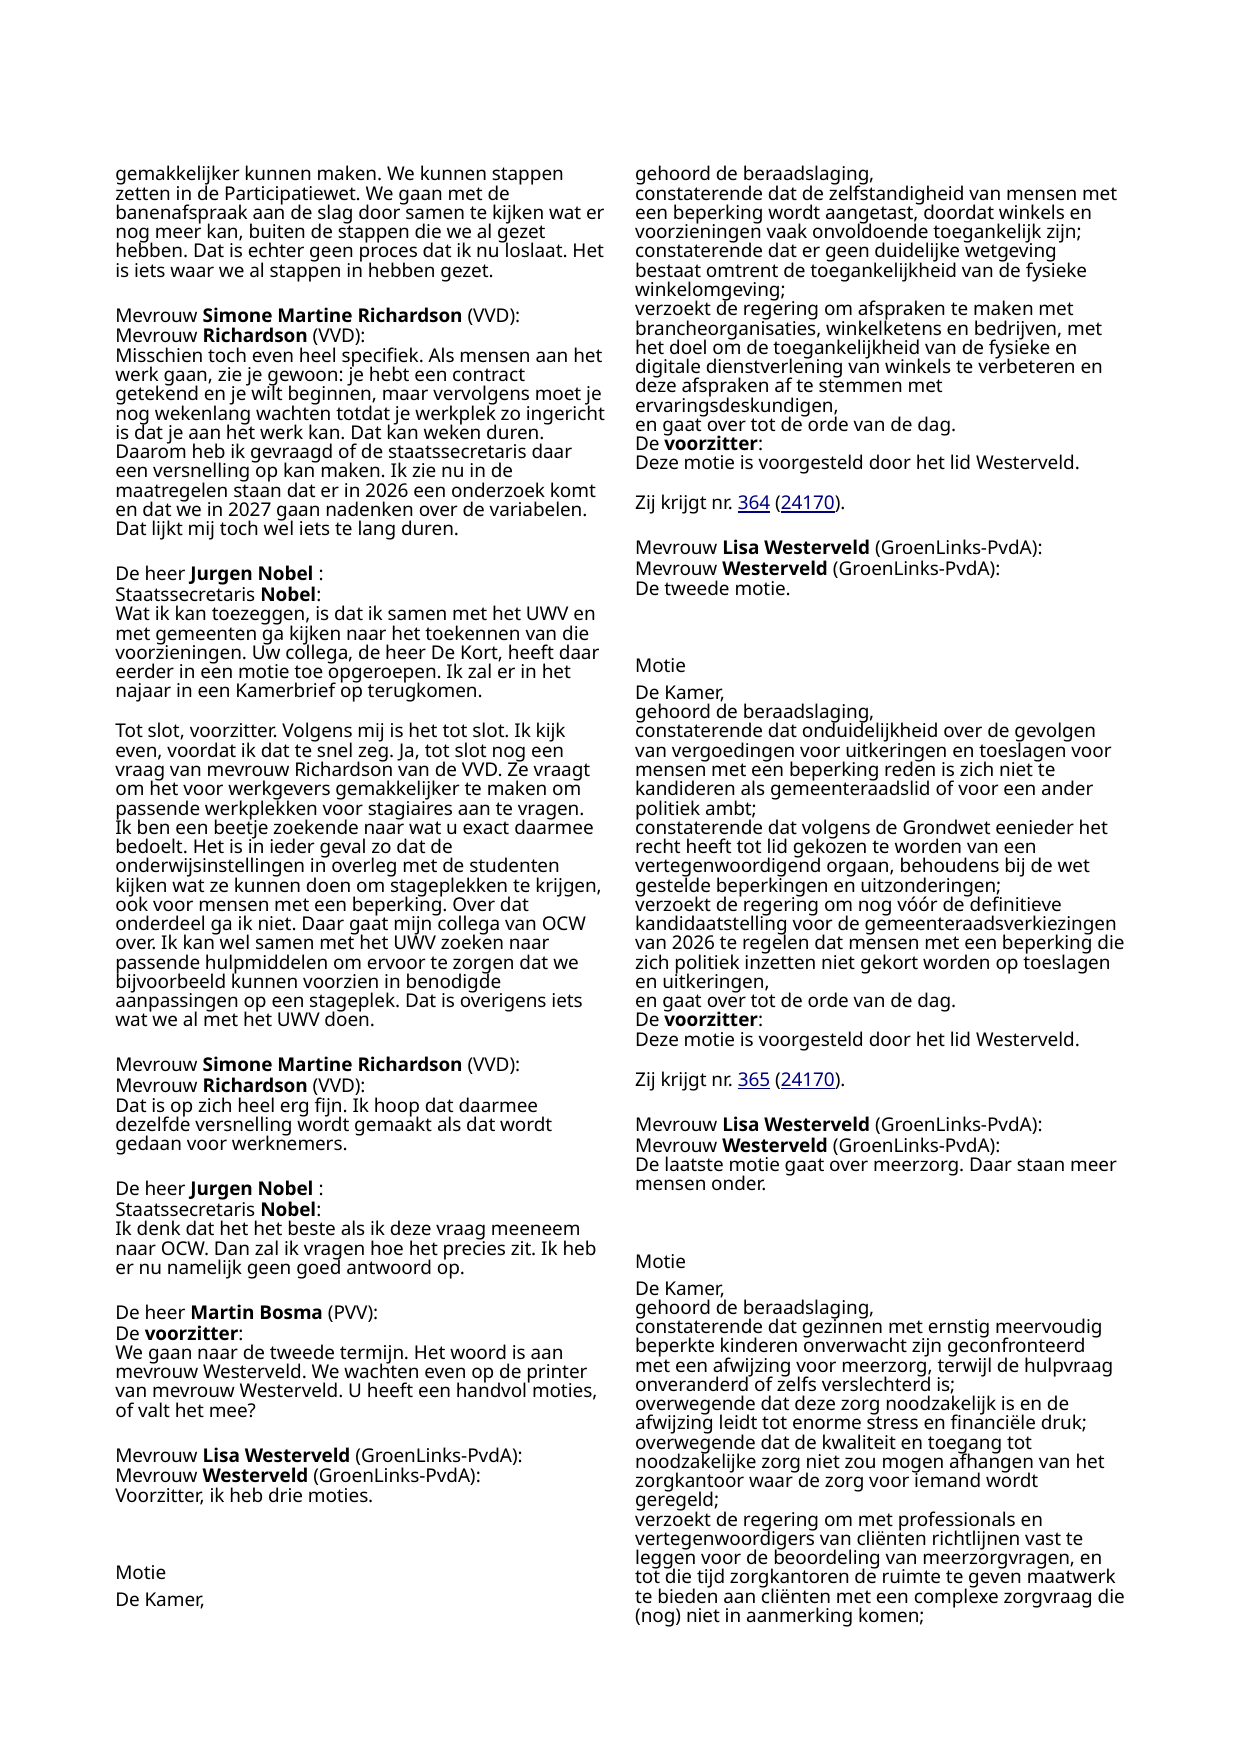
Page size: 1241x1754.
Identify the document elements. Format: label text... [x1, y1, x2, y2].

text De laatste motie gaat over meerzorg. Daar staan meer mensen onder. [635, 1156, 1125, 1194]
text Wat ik kan toezeggen, is dat ik samen met het UWV en met gemeenten ga kijken naar het toekennen van die voorzieningen. Uw collega, de heer De Kort, heeft daar eerder in een motie toe opgeroepen. Ik zal er in het najaar in een Kamerbrief op terugkomen. [115, 605, 605, 702]
text Zij krijgt nr. 364 (24170). [635, 494, 1125, 514]
text Dat is op zich heel erg fijn. Ik hoop dat daarmee dezelfde versnelling wordt gemaakt als dat wordt gedaan voor werknemers. [115, 1097, 605, 1154]
text gehoord de beraadslaging, [635, 1299, 1125, 1318]
text constaterende dat volgens de Grondwet eenieder het recht heeft tot lid gekozen te worden van een vertegenwoordigend orgaan, behoudens bij de wet gestelde beperkingen en uitzonderingen; [635, 819, 1125, 896]
text overwegende dat de kwaliteit en toegang tot noodzakelijke zorg niet zou mogen afhangen van het zorgkantoor waar de zorg voor iemand wordt geregeld; [635, 1434, 1125, 1511]
text en gaat over tot de orde van de dag. [635, 416, 1125, 435]
text verzoekt de regering om nog vóór de definitieve kandidaatstelling voor de gemeenteraadsverkiezingen van 2026 te regelen dat mensen met een beperking die zich politiek inzetten niet gekort worden op toeslagen en uitkeringen, [635, 896, 1125, 992]
text De voorzitter: [115, 1324, 605, 1344]
text constaterende dat de zelfstandigheid van mensen met een beperking wordt aangetast, doordat winkels en voorzieningen vaak onvoldoende toegankelijk zijn; [635, 184, 1125, 242]
text overwegende dat deze zorg noodzakelijk is en de afwijzing leidt tot enorme stress en financiële druk; [635, 1395, 1125, 1434]
text gehoord de beraadslaging, [635, 165, 1125, 184]
text Motie [115, 1559, 605, 1585]
text Mevrouw Lisa Westerveld (GroenLinks-PvdA): [635, 1111, 1125, 1137]
text Motie [635, 1248, 1125, 1273]
text Deze motie is voorgesteld door het lid Westerveld. [635, 1031, 1125, 1050]
text De voorzitter: [635, 435, 1125, 454]
text Deze motie is voorgesteld door het lid Westerveld. [635, 454, 1125, 474]
text Staatssecretaris Nobel: [115, 1201, 605, 1220]
text Mevrouw Richardson (VVD): [115, 1077, 605, 1097]
text constaterende dat onduidelijkheid over de gevolgen van vergoedingen voor uitkeringen en toeslagen voor mensen met een beperking reden is zich niet te kandideren als gemeenteraadslid of voor een ander politiek ambt; [635, 722, 1125, 819]
text De heer Jurgen Nobel : [115, 560, 605, 586]
text De heer Martin Bosma (PVV): [115, 1299, 605, 1324]
text Mevrouw Westerveld (GroenLinks-PvdA): [115, 1467, 605, 1487]
text Mevrouw Simone Martine Richardson (VVD): [115, 1052, 605, 1077]
text Mevrouw Simone Martine Richardson (VVD): [115, 302, 605, 327]
text De voorzitter: [635, 1011, 1125, 1031]
text Staatssecretaris Nobel: [115, 586, 605, 605]
text Mevrouw Westerveld (GroenLinks-PvdA): [635, 1137, 1125, 1156]
text Mevrouw Richardson (VVD): [115, 327, 605, 347]
text We gaan naar de tweede termijn. Het woord is aan mevrouw Westerveld. We wachten even op de printer van mevrouw Westerveld. U heeft een handvol moties, of valt het mee? [115, 1344, 605, 1421]
text gemakkelijker kunnen maken. We kunnen stappen zetten in de Participatiewet. We gaan met de banenafspraak aan de slag door samen te kijken wat er nog meer kan, buiten de stappen die we al gezet hebben. Dat is echter geen proces dat ik nu loslaat. Het is iets waar we al stappen in hebben gezet. [115, 165, 605, 281]
text verzoekt de regering om met professionals en vertegenwoordigers van cliënten richtlijnen vast te leggen voor de beoordeling van meerzorgvragen, en tot die tijd zorgkantoren de ruimte te geven maatwerk te bieden aan cliënten met een complexe zorgvraag die (nog) niet in aanmerking komen; [635, 1511, 1125, 1626]
text Mevrouw Lisa Westerveld (GroenLinks-PvdA): [635, 534, 1125, 560]
text verzoekt de regering om afspraken te maken met brancheorganisaties, winkelketens en bedrijven, met het doel om de toegankelijkheid van de fysieke en digitale dienstverlening van winkels te verbeteren en deze afspraken af te stemmen met ervaringsdeskundigen, [635, 300, 1125, 416]
text Ik denk dat het het beste als ik deze vraag meeneem naar OCW. Dan zal ik vragen hoe het precies zit. Ik heb er nu namelijk geen goed antwoord op. [115, 1220, 605, 1278]
text De Kamer, [635, 684, 1125, 703]
text De heer Jurgen Nobel : [115, 1175, 605, 1201]
text constaterende dat er geen duidelijke wetgeving bestaat omtrent de toegankelijkheid van de fysieke winkelomgeving; [635, 242, 1125, 300]
text De tweede motie. [635, 579, 1125, 599]
text Tot slot, voorzitter. Volgens mij is het tot slot. Ik kijk even, voordat ik dat te snel zeg. Ja, tot slot nog een vraag van mevrouw Richardson van de VVD. Ze vraagt om het voor werkgevers gemakkelijker te maken om passende werkplekken voor stagiaires aan te vragen. Ik ben een beetje zoekende naar wat u exact daarmee bedoelt. Het is in ieder geval zo dat de onderwijsinstellingen in overleg met de studenten kijken wat ze kunnen doen om stageplekken te krijgen, ook voor mensen met een beperking. Over dat onderdeel ga ik niet. Daar gaat mijn collega van OCW over. Ik kan wel samen met het UWV zoeken naar passende hulpmiddelen om ervoor te zorgen dat we bijvoorbeeld kunnen voorzien in benodigde aanpassingen op een stageplek. Dat is overigens iets wat we al met het UWV doen. [115, 722, 605, 1031]
text Mevrouw Lisa Westerveld (GroenLinks-PvdA): [115, 1442, 605, 1467]
text Misschien toch even heel specifiek. Als mensen aan het werk gaan, zie je gewoon: je hebt een contract getekend en je wilt beginnen, maar vervolgens moet je nog wekenlang wachten totdat je werkplek zo ingericht is dat je aan het werk kan. Dat kan weken duren. Daarom heb ik gevraagd of de staatssecretaris daar een versnelling op kan maken. Ik zie nu in de maatregelen staan dat er in 2026 een onderzoek komt en dat we in 2027 gaan nadenken over de variabelen. Dat lijkt mij toch wel iets te lang duren. [115, 347, 605, 539]
text De Kamer, [115, 1591, 605, 1610]
text Motie [635, 652, 1125, 678]
text constaterende dat gezinnen met ernstig meervoudig beperkte kinderen onverwacht zijn geconfronteerd met een afwijzing voor meerzorg, terwijl de hulpvraag onveranderd of zelfs verslechterd is; [635, 1318, 1125, 1395]
text De Kamer, [635, 1279, 1125, 1299]
text en gaat over tot de orde van de dag. [635, 992, 1125, 1011]
text Mevrouw Westerveld (GroenLinks-PvdA): [635, 560, 1125, 579]
text Voorzitter, ik heb drie moties. [115, 1487, 605, 1506]
text gehoord de beraadslaging, [635, 703, 1125, 722]
text Zij krijgt nr. 365 (24170). [635, 1071, 1125, 1090]
